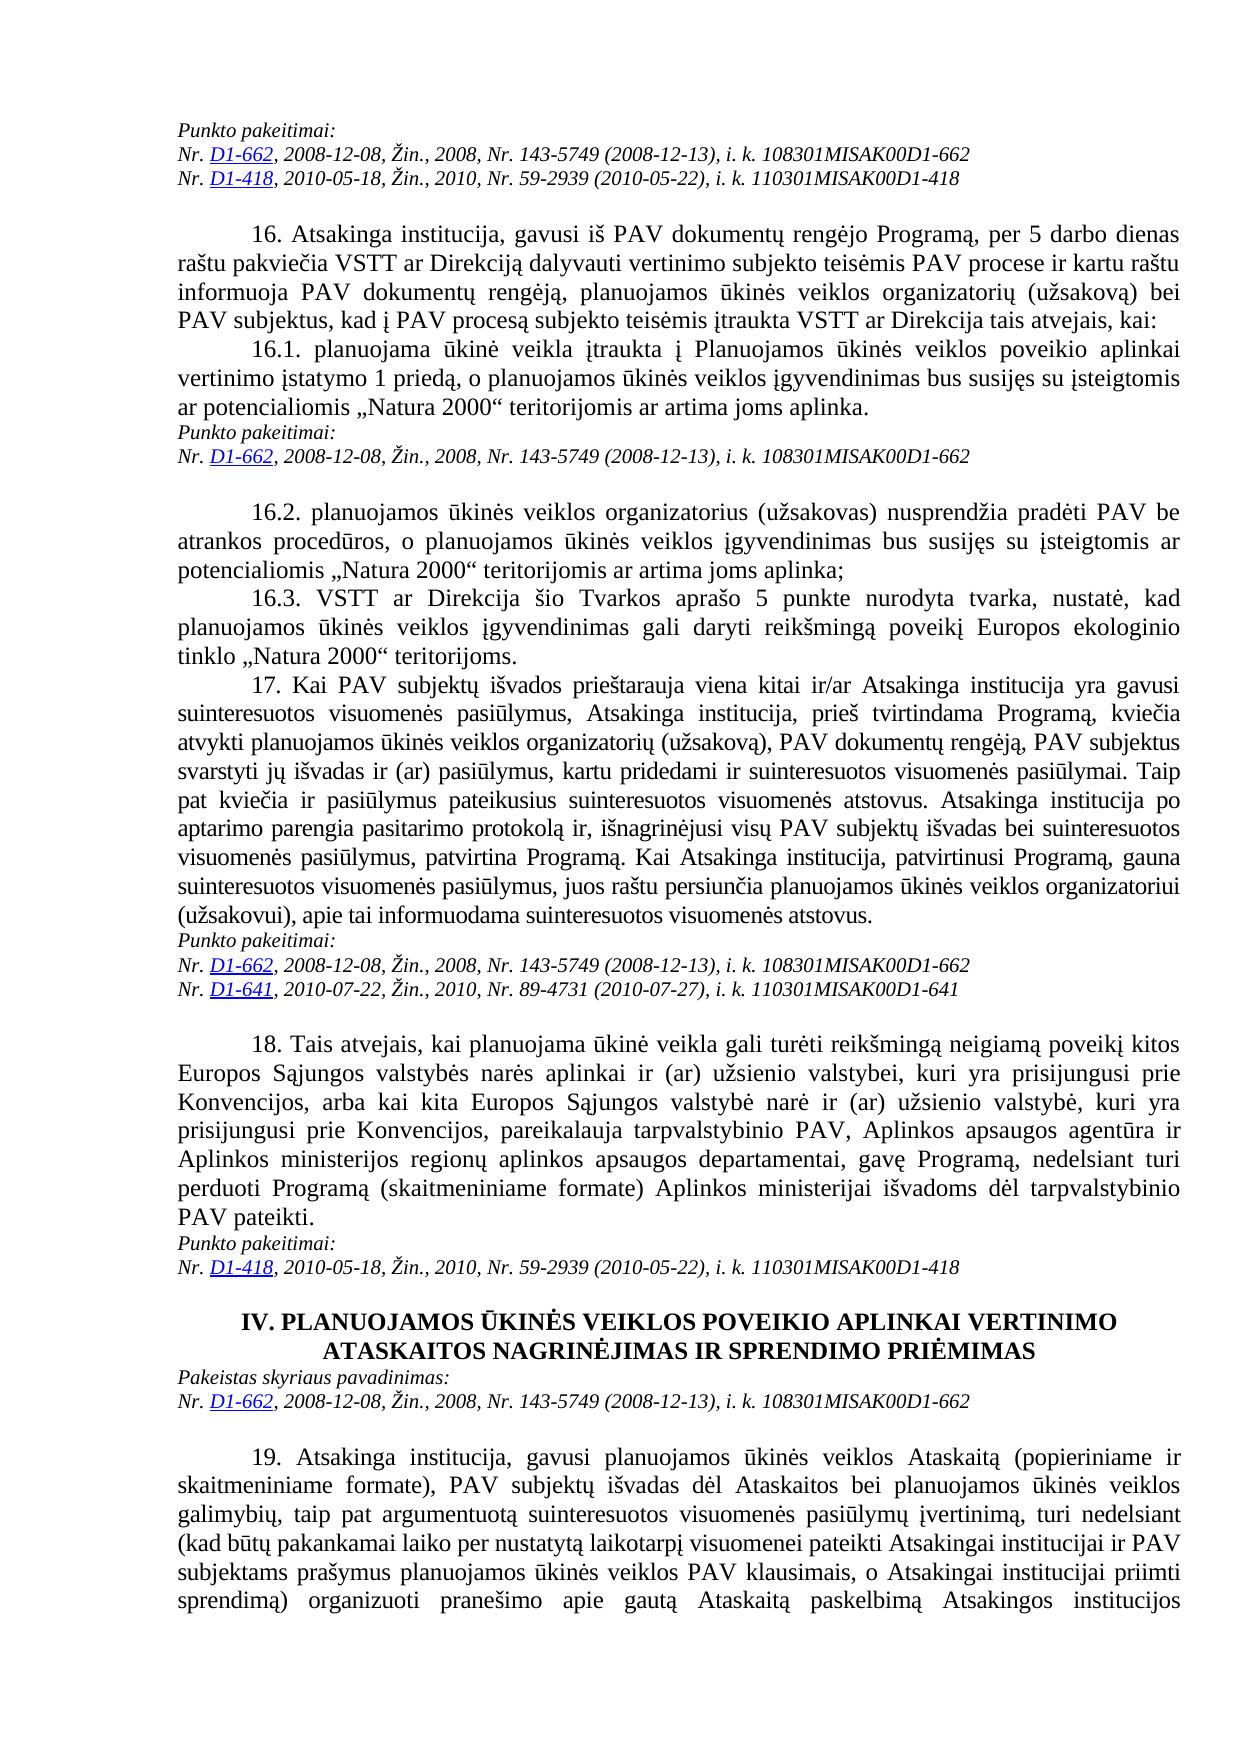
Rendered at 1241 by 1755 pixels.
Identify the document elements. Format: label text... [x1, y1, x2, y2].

text IV. PLANUOJAMOS ŪKINĖS VEIKLOS POVEIKIO APLINKAI VERTINIMO ATASKAITOS NAGRINĖJIMAS IR SPRENDIMO PRIĖMIMAS [177, 1307, 1181, 1365]
text Punkto pakeitimai: [177, 928, 1181, 952]
text 18. Tais atvejais, kai planuojama ūkinė veikla gali turėti reikšmingą neigiamą poveikį kitos Europos Sąjungos valstybės narės aplinkai ir (ar) užsienio valstybei, kuri yra prisijungusi prie Konvencijos, arba kai kita Europos Sąjungos valstybė narė ir (ar) užsienio valstybė, kuri yra prisijungusi prie Konvencijos, pareikalauja tarpvalstybinio PAV, Aplinkos apsaugos agentūra ir Aplinkos ministerijos regionų aplinkos apsaugos departamentai, gavę Programą, nedelsiant turi perduoti Programą (skaitmeniniame formate) Aplinkos ministerijai išvadoms dėl tarpvalstybinio PAV pateikti. [177, 1029, 1181, 1231]
text Nr. D1-418, 2010-05-18, Žin., 2010, Nr. 59-2939 (2010-05-22), i. k. 110301MISAK00D1-418 [177, 166, 1181, 190]
text Nr. D1-662, 2008-12-08, Žin., 2008, Nr. 143-5749 (2008-12-13), i. k. 108301MISAK00D1-662 [177, 444, 1181, 468]
text Nr. D1-641, 2010-07-22, Žin., 2010, Nr. 89-4731 (2010-07-27), i. k. 110301MISAK00D1-641 [177, 977, 1181, 1001]
text 16. Atsakinga institucija, gavusi iš PAV dokumentų rengėjo Programą, per 5 darbo dienas raštu pakviečia VSTT ar Direkciją dalyvauti vertinimo subjekto teisėmis PAV procese ir kartu raštu informuoja PAV dokumentų rengėją, planuojamos ūkinės veiklos organizatorių (užsakovą) bei PAV subjektus, kad į PAV procesą subjekto teisėmis įtraukta VSTT ar Direkcija tais atvejais, kai: [177, 219, 1181, 334]
text 16.2. planuojamos ūkinės veiklos organizatorius (užsakovas) nusprendžia pradėti PAV be atrankos procedūros, o planuojamos ūkinės veiklos įgyvendinimas bus susijęs su įsteigtomis ar potencialiomis „Natura 2000“ teritorijomis ar artima joms aplinka; [177, 497, 1181, 583]
text 19. Atsakinga institucija, gavusi planuojamos ūkinės veiklos Ataskaitą (popieriniame ir skaitmeniniame formate), PAV subjektų išvadas dėl Ataskaitos bei planuojamos ūkinės veiklos galimybių, taip pat argumentuotą suinteresuotos visuomenės pasiūlymų įvertinimą, turi nedelsiant (kad būtų pakankamai laiko per nustatytą laikotarpį visuomenei pateikti Atsakingai institucijai ir PAV subjektams prašymus planuojamos ūkinės veiklos PAV klausimais, o Atsakingai institucijai priimti sprendimą) organizuoti pranešimo apie gautą Ataskaitą paskelbimą Atsakingos institucijos [177, 1442, 1181, 1614]
text Nr. D1-662, 2008-12-08, Žin., 2008, Nr. 143-5749 (2008-12-13), i. k. 108301MISAK00D1-662 [177, 142, 1181, 166]
text Pakeistas skyriaus pavadinimas: [177, 1365, 1181, 1389]
text Nr. D1-418, 2010-05-18, Žin., 2010, Nr. 59-2939 (2010-05-22), i. k. 110301MISAK00D1-418 [177, 1255, 1181, 1279]
text 16.3. VSTT ar Direkcija šio Tvarkos aprašo 5 punkte nurodyta tvarka, nustatė, kad planuojamos ūkinės veiklos įgyvendinimas gali daryti reikšmingą poveikį Europos ekologinio tinklo „Natura 2000“ teritorijoms. [177, 583, 1181, 670]
text 17. Kai PAV subjektų išvados prieštarauja viena kitai ir/ar Atsakinga institucija yra gavusi suinteresuotos visuomenės pasiūlymus, Atsakinga institucija, prieš tvirtindama Programą, kviečia atvykti planuojamos ūkinės veiklos organizatorių (užsakovą), PAV dokumentų rengėją, PAV subjektus svarstyti jų išvadas ir (ar) pasiūlymus, kartu pridedami ir suinteresuotos visuomenės pasiūlymai. Taip pat kviečia ir pasiūlymus pateikusius suinteresuotos visuomenės atstovus. Atsakinga institucija po aptarimo parengia pasitarimo protokolą ir, išnagrinėjusi visų PAV subjektų išvadas bei suinteresuotos visuomenės pasiūlymus, patvirtina Programą. Kai Atsakinga institucija, patvirtinusi Programą, gauna suinteresuotos visuomenės pasiūlymus, juos raštu persiunčia planuojamos ūkinės veiklos organizatoriui (užsakovui), apie tai informuodama suinteresuotos visuomenės atstovus. [177, 670, 1181, 928]
text Nr. D1-662, 2008-12-08, Žin., 2008, Nr. 143-5749 (2008-12-13), i. k. 108301MISAK00D1-662 [177, 1389, 1181, 1413]
text Nr. D1-662, 2008-12-08, Žin., 2008, Nr. 143-5749 (2008-12-13), i. k. 108301MISAK00D1-662 [177, 952, 1181, 977]
text Punkto pakeitimai: [177, 118, 1181, 142]
text 16.1. planuojama ūkinė veikla įtraukta į Planuojamos ūkinės veiklos poveikio aplinkai vertinimo įstatymo 1 priedą, o planuojamos ūkinės veiklos įgyvendinimas bus susijęs su įsteigtomis ar potencialiomis „Natura 2000“ teritorijomis ar artima joms aplinka. [177, 334, 1181, 420]
text Punkto pakeitimai: [177, 420, 1181, 444]
text Punkto pakeitimai: [177, 1231, 1181, 1255]
